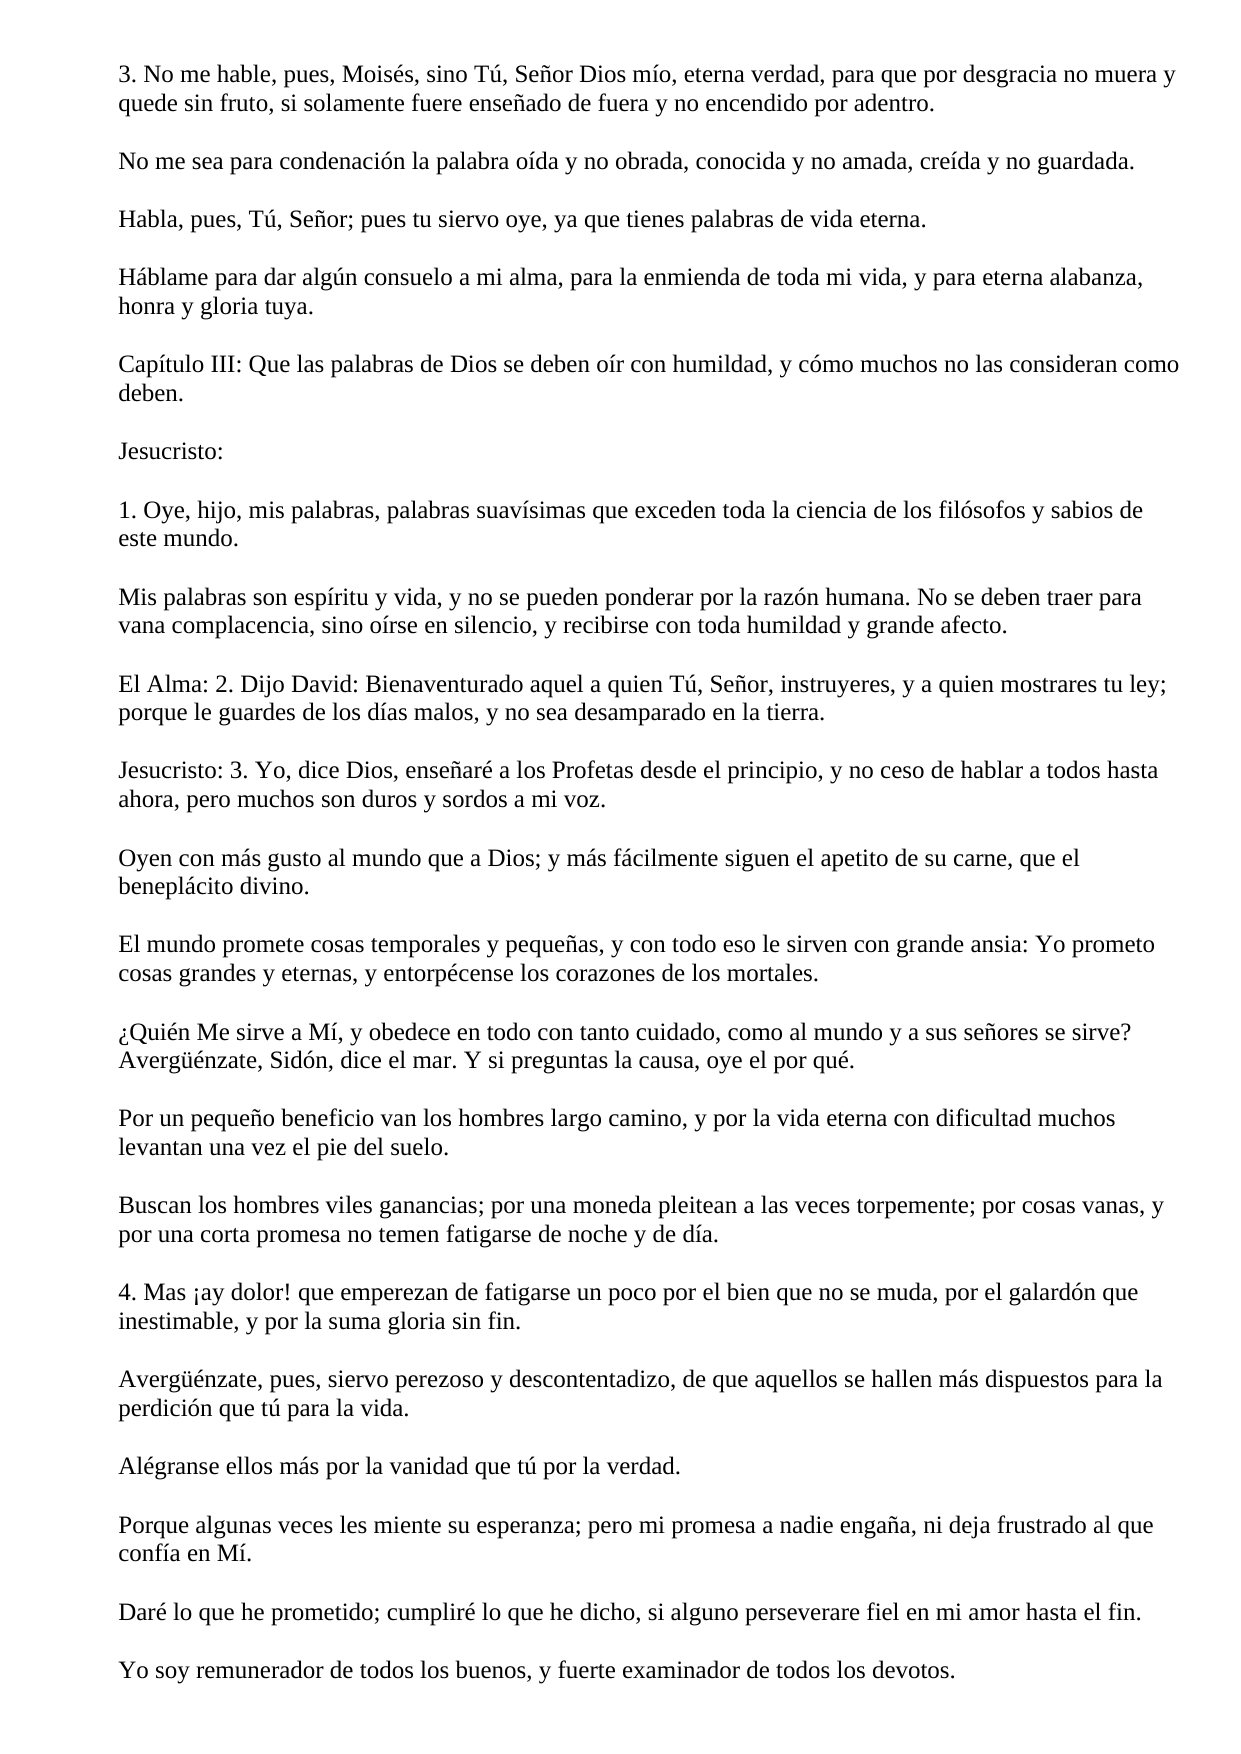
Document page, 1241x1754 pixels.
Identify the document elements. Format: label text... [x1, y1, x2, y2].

text ¿Quién Me sirve a Mí, y obedece en todo con tanto cuidado, como al mundo y a sus señores se sirve? Avergüénzate, Sidón, dice el mar. Y si preguntas la causa, oye el por qué. [118, 1017, 1181, 1074]
text Jesucristo: [118, 436, 1181, 465]
text 3. No me hable, pues, Moisés, sino Tú, Señor Dios mío, eterna verdad, para que por desgracia no muera y quede sin fruto, si solamente fuere enseñado de fuera y no encendido por adentro. [118, 59, 1181, 117]
text El Alma: 2. Dijo David: Bienaventurado aquel a quien Tú, Señor, instruyeres, y a quien mostrares tu ley; porque le guardes de los días malos, y no sea desamparado en la tierra. [118, 669, 1181, 726]
text 4. Mas ¡ay dolor! que emperezan de fatigarse un poco por el bien que no se muda, por el galardón que inestimable, y por la suma gloria sin fin. [118, 1277, 1181, 1335]
text El mundo promete cosas temporales y pequeñas, y con todo eso le sirven con grande ansia: Yo prometo cosas grandes y eternas, y entorpécense los corazones de los mortales. [118, 929, 1181, 987]
text Capítulo III: Que las palabras de Dios se deben oír con humildad, y cómo muchos no las consideran como deben. [118, 349, 1181, 407]
text Alégranse ellos más por la vanidad que tú por la verdad. [118, 1451, 1181, 1480]
text Háblame para dar algún consuelo a mi alma, para la enmienda de toda mi vida, y para eterna alabanza, honra y gloria tuya. [118, 262, 1181, 320]
text Mis palabras son espíritu y vida, y no se pueden ponderar por la razón humana. No se deben traer para vana complacencia, sino oírse en silencio, y recibirse con toda humildad y grande afecto. [118, 582, 1181, 639]
text No me sea para condenación la palabra oída y no obrada, conocida y no amada, creída y no guardada. [118, 146, 1181, 175]
text Oyen con más gusto al mundo que a Dios; y más fácilmente siguen el apetito de su carne, que el beneplácito divino. [118, 843, 1181, 900]
text Porque algunas veces les miente su esperanza; pero mi promesa a nadie engaña, ni deja frustrado al que confía en Mí. [118, 1510, 1181, 1567]
text Yo soy remunerador de todos los buenos, y fuerte examinador de todos los devotos. [118, 1655, 1181, 1684]
text Avergüénzate, pues, siervo perezoso y descontentadizo, de que aquellos se hallen más dispuestos para la perdición que tú para la vida. [118, 1364, 1181, 1422]
text Daré lo que he prometido; cumpliré lo que he dicho, si alguno perseverare fiel en mi amor hasta el fin. [118, 1597, 1181, 1625]
text 1. Oye, hijo, mis palabras, palabras suavísimas que exceden toda la ciencia de los filósofos y sabios de este mundo. [118, 495, 1181, 552]
text Habla, pues, Tú, Señor; pues tu siervo oye, ya que tienes palabras de vida eterna. [118, 204, 1181, 233]
text Buscan los hombres viles ganancias; por una moneda pleitean a las veces torpemente; por cosas vanas, y por una corta promesa no temen fatigarse de noche y de día. [118, 1191, 1181, 1248]
text Por un pequeño beneficio van los hombres largo camino, y por la vida eterna con dificultad muchos levantan una vez el pie del suelo. [118, 1103, 1181, 1161]
text Jesucristo: 3. Yo, dice Dios, enseñaré a los Profetas desde el principio, y no ceso de hablar a todos hasta ahora, pero muchos son duros y sordos a mi voz. [118, 756, 1181, 813]
